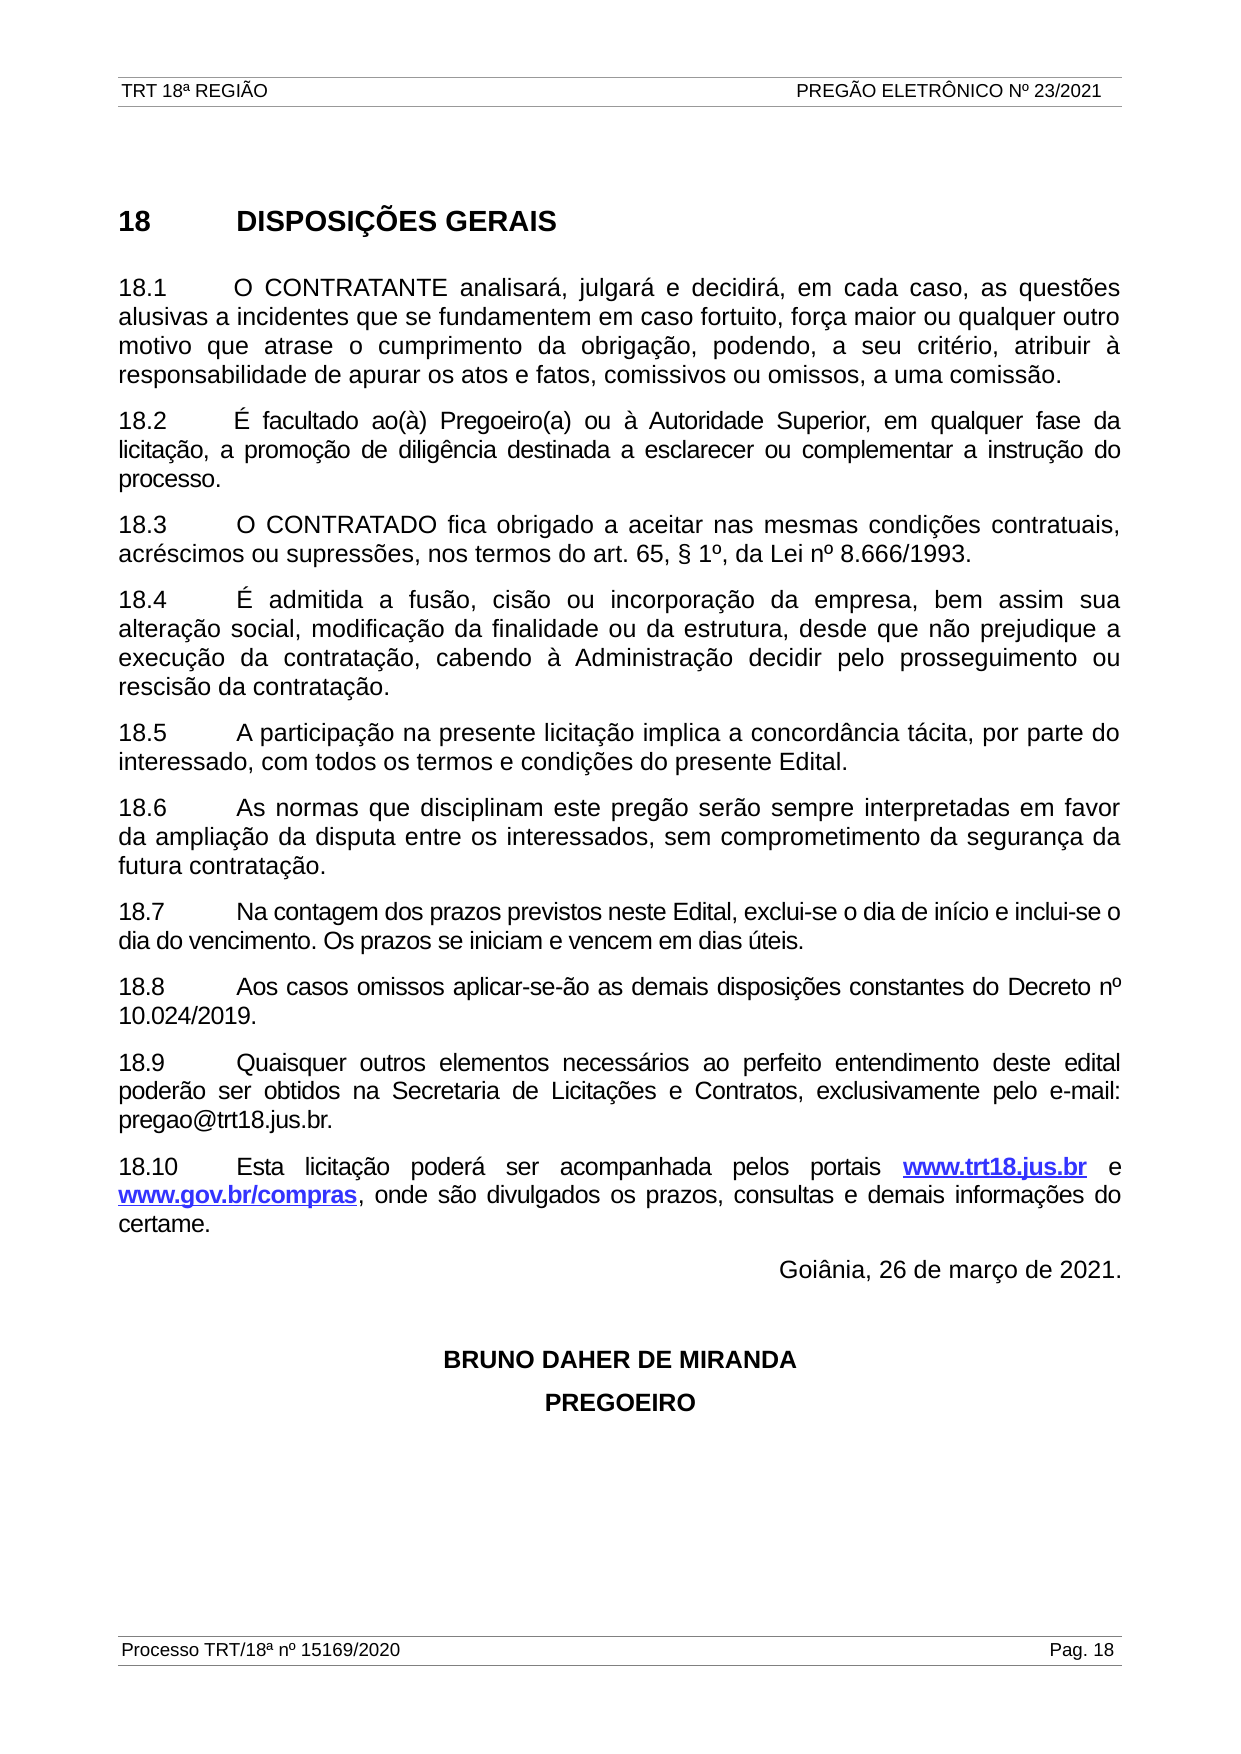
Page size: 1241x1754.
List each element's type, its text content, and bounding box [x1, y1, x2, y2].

text 18.5 A participação na presente licitação implica a concordância tácita, por parte do interessado, com todos os termos e condições do presente Edital. [118, 718, 1122, 776]
list 18.9 Quaisquer outros elementos necessários ao perfeito entendimento deste edital poderão ser obtidos na Secretaria de Licitações e Contratos, exclusivamente pelo e-mail: pregao@trt18.jus.br. [118, 1048, 1122, 1134]
text PREGOEIRO [118, 1388, 1122, 1417]
text 18.2 É facultado ao(à) Pregoeiro(a) ou à Autoridade Superior, em qualquer fase da licitação, a promoção de diligência destinada a esclarecer ou complementar a instrução do processo. [118, 406, 1122, 492]
text BRUNO DAHER DE MIRANDA [118, 1345, 1122, 1374]
text 18.6 As normas que disciplinam este pregão serão sempre interpretadas em favor da ampliação da disputa entre os interessados, sem comprometimento da segurança da futura contratação. [118, 793, 1122, 879]
text 18.3 O CONTRATADO fica obrigado a aceitar nas mesmas condições contratuais, acréscimos ou supressões, nos termos do art. 65, § 1º, da Lei nº 8.666/1993. [118, 510, 1122, 568]
text 18 DISPOSIÇÕES GERAIS [118, 204, 1122, 238]
text Goiânia, 26 de março de 2021. [118, 1256, 1122, 1284]
text 18.1 O CONTRATANTE analisará, julgará e decidirá, em cada caso, as questões alusivas a incidentes que se fundamentem em caso fortuito, força maior ou qualquer outro motivo que atrase o cumprimento da obrigação, podendo, a seu critério, atribuir à responsabilidade de apurar os atos e fatos, comissivos ou omissos, a uma comissão. [118, 273, 1122, 388]
list 18.10 Esta licitação poderá ser acompanhada pelos portais www.trt18.jus.br e www.gov.br/compras, onde são divulgados os prazos, consultas e demais informações do certame. [118, 1152, 1122, 1238]
text 18.8 Aos casos omissos aplicar-se-ão as demais disposições constantes do Decreto nº 10.024/2019. [118, 972, 1122, 1030]
text 18.7 Na contagem dos prazos previstos neste Edital, exclui-se o dia de início e inclui-se o dia do vencimento. Os prazos se iniciam e vencem em dias úteis. [118, 897, 1122, 955]
text 18.4 É admitida a fusão, cisão ou incorporação da empresa, bem assim sua alteração social, modificação da finalidade ou da estrutura, desde que não prejudique a execução da contratação, cabendo à Administração decidir pelo prosseguimento ou rescisão da contratação. [118, 585, 1122, 700]
